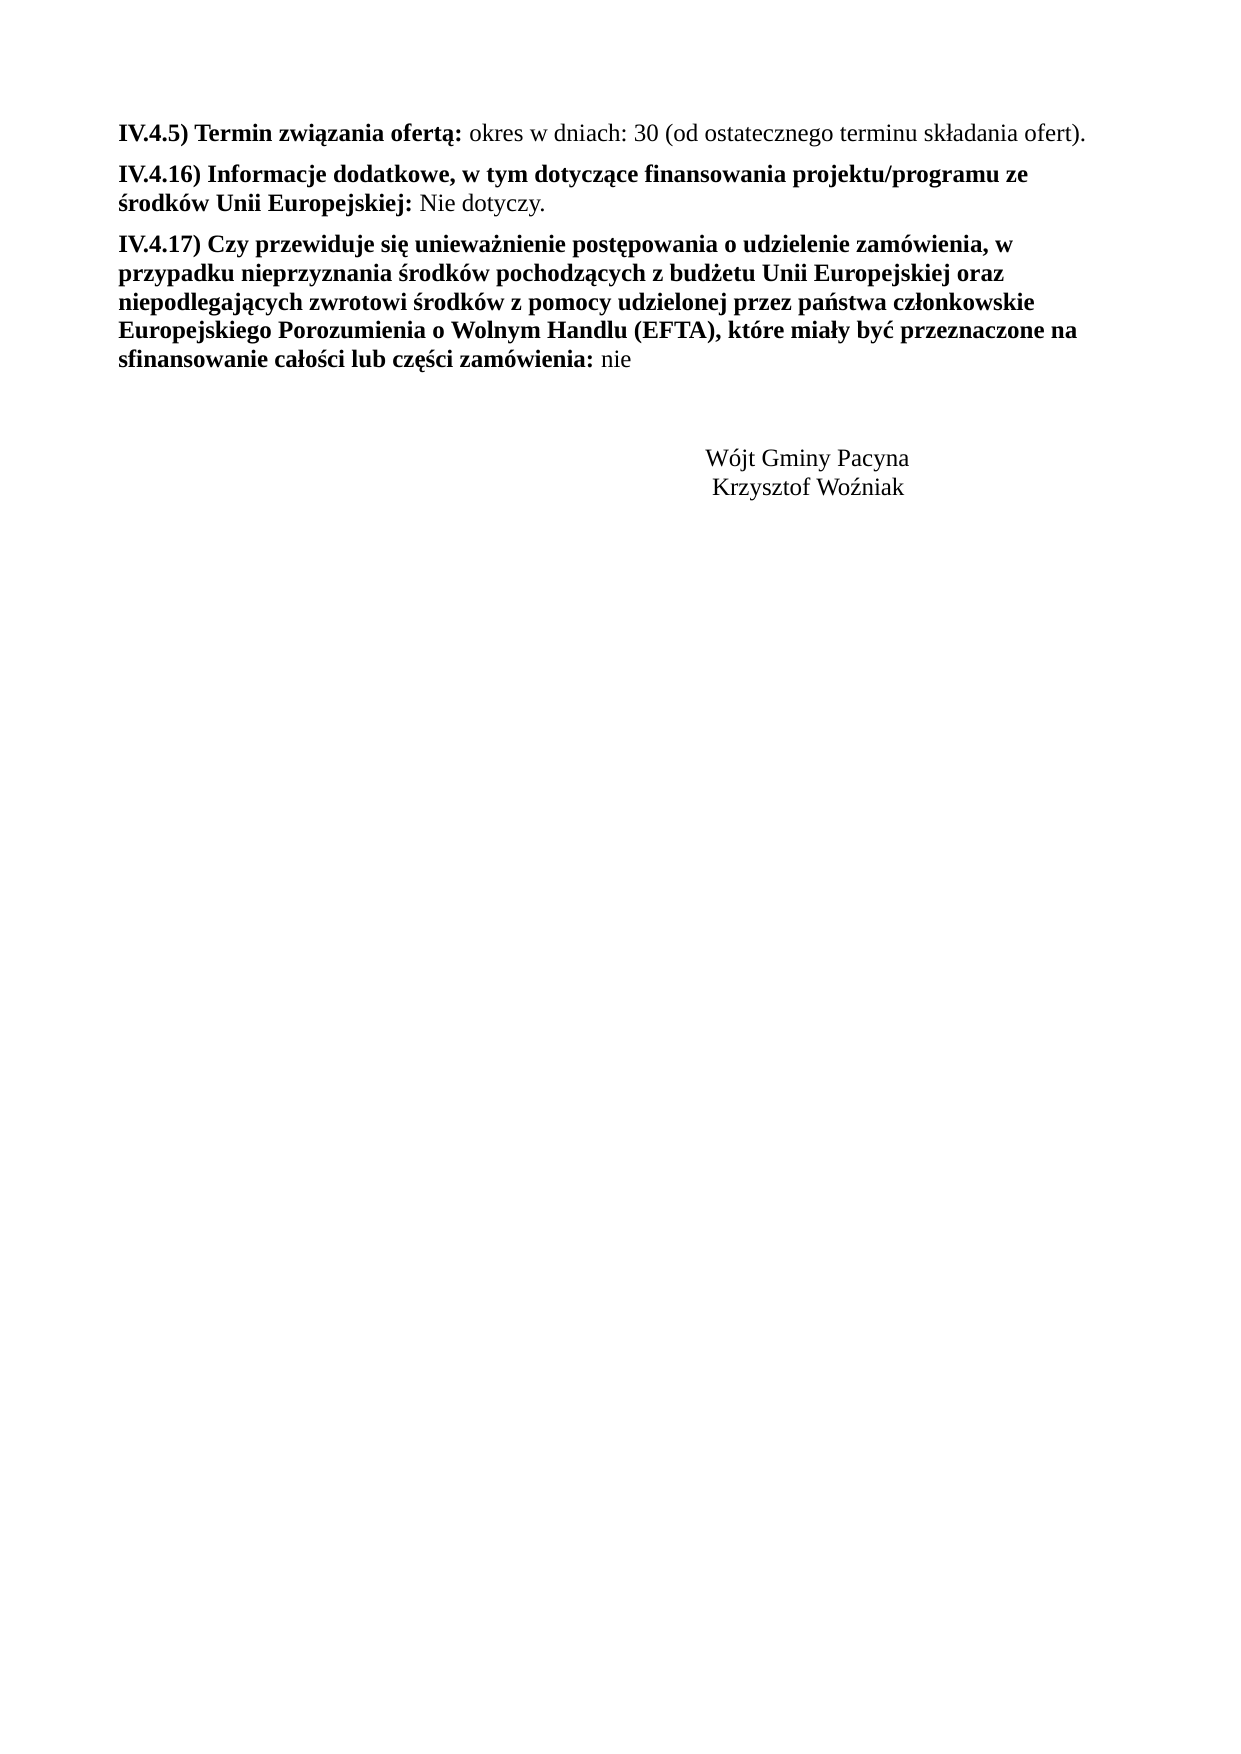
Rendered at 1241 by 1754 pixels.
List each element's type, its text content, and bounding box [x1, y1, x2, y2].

text IV.4.17) Czy przewiduje się unieważnienie postępowania o udzielenie zamówienia, w przypadku nieprzyznania środków pochodzących z budżetu Unii Europejskiej oraz niepodlegających zwrotowi środków z pomocy udzielonej przez państwa członkowskie Europejskiego Porozumienia o Wolnym Handlu (EFTA), które miały być przeznaczone na sfinansowanie całości lub części zamówienia: nie [118, 229, 1122, 373]
text Wójt Gminy Pacyna [118, 443, 1122, 472]
text IV.4.16) Informacje dodatkowe, w tym dotyczące finansowania projektu/programu ze środków Unii Europejskiej: Nie dotyczy. [118, 159, 1122, 217]
text IV.4.5) Termin związania ofertą: okres w dniach: 30 (od ostatecznego terminu składania ofert). [118, 118, 1122, 147]
text Krzysztof Woźniak [118, 472, 1122, 501]
